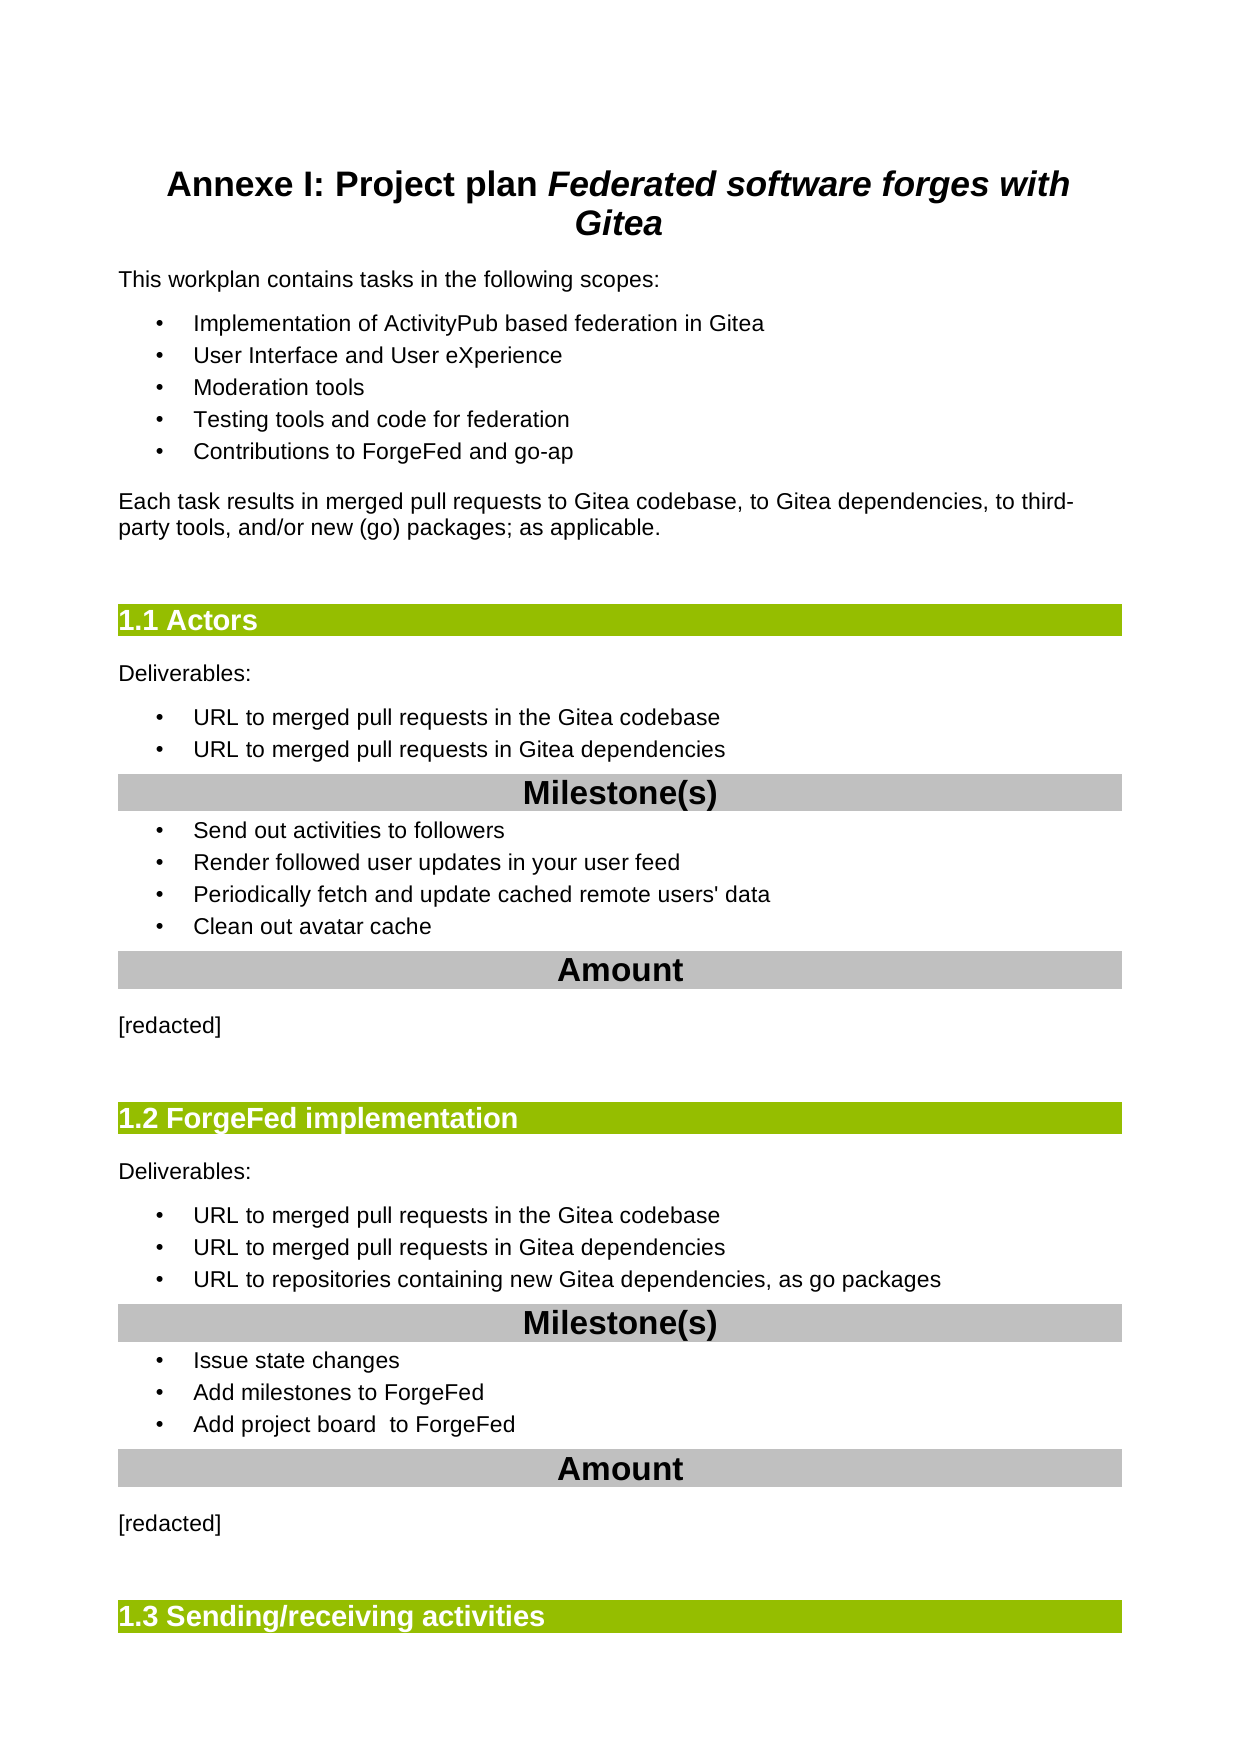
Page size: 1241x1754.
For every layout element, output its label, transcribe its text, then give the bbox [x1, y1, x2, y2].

list Periodically fetch and update cached remote users' data [156, 881, 1122, 907]
subtitle Amount [118, 951, 1122, 989]
list Contributions to ForgeFed and go-ap [156, 438, 1122, 464]
list Render followed user updates in your user feed [156, 849, 1122, 875]
text Deliverables: [118, 1158, 1122, 1184]
text Deliverables: [118, 660, 1122, 686]
text Each task results in merged pull requests to Gitea codebase, to Gitea dependencies, to third-party tools, and/or new (go) packages; as applicable. [118, 488, 1122, 540]
list Add project board to ForgeFed [156, 1411, 1122, 1437]
subtitle Annexe I: Project plan Federated software forges with Gitea [118, 164, 1122, 243]
subtitle Milestone(s) [118, 1304, 1122, 1342]
subtitle 1.1 Actors [118, 604, 1122, 636]
subtitle 1.3 Sending/receiving activities [118, 1600, 1122, 1633]
subtitle Amount [118, 1449, 1122, 1487]
text This workplan contains tasks in the following scopes: [118, 267, 1122, 293]
list URL to merged pull requests in Gitea dependencies [156, 736, 1122, 762]
list Issue state changes [156, 1347, 1122, 1373]
list Testing tools and code for federation [156, 407, 1122, 433]
list Send out activities to followers [156, 817, 1122, 843]
list URL to merged pull requests in the Gitea codebase [156, 704, 1122, 730]
subtitle Milestone(s) [118, 774, 1122, 811]
list Add milestones to ForgeFed [156, 1379, 1122, 1406]
list URL to merged pull requests in the Gitea codebase [156, 1202, 1122, 1228]
list Implementation of ActivityPub based federation in Gitea [156, 311, 1122, 337]
list URL to merged pull requests in Gitea dependencies [156, 1234, 1122, 1260]
list User Interface and User eXperience [156, 343, 1122, 369]
list URL to repositories containing new Gitea dependencies, as go packages [156, 1266, 1122, 1292]
list Moderation tools [156, 374, 1122, 401]
list Clean out avatar cache [156, 913, 1122, 939]
text [redacted] [118, 1012, 1122, 1038]
text [redacted] [118, 1511, 1122, 1537]
subtitle 1.2 ForgeFed implementation [118, 1102, 1122, 1134]
